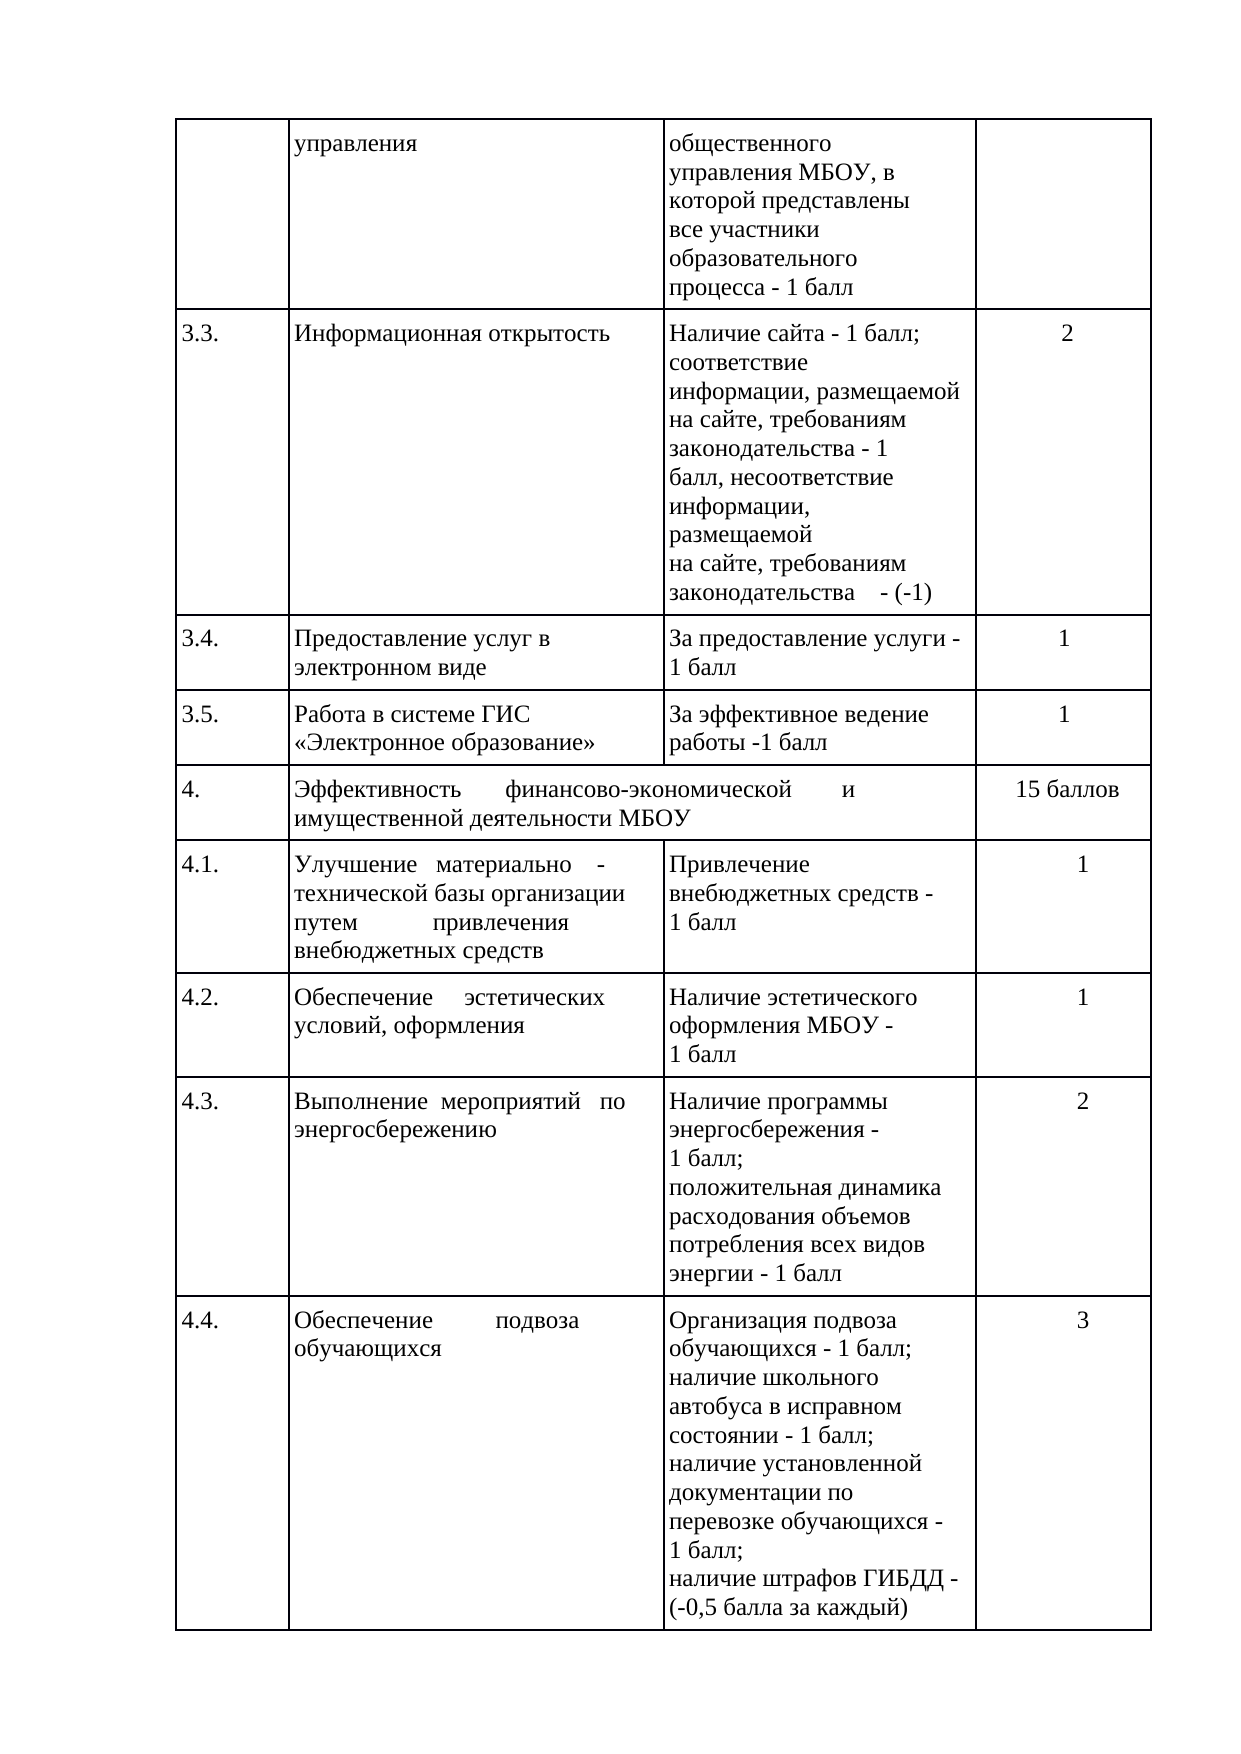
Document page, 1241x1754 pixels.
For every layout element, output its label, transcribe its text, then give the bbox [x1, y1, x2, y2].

table_cell 1 [977, 974, 1150, 1076]
table_cell Наличие сайта - 1 балл; соответствие информации, размещаемой на сайте, требованиям законодательства - 1 балл, несоответствие информации, размещаемой на сайте, требованиям законодательства - (-1) [665, 310, 975, 613]
table_cell Привлечение внебюджетных средств - 1 балл [665, 841, 975, 972]
table_cell Обеспечение эстетических условий, оформления [290, 974, 663, 1076]
table_cell 2 [977, 1078, 1150, 1295]
table_cell За предоставление услуги -1 балл [665, 616, 975, 689]
table_cell 2 [977, 310, 1150, 613]
table_cell [977, 120, 1150, 308]
table_cell 1 [977, 616, 1150, 689]
table_cell Информационная открытость [290, 310, 663, 613]
table_cell 1 [977, 691, 1150, 764]
table_cell 4.1. [177, 841, 288, 972]
table_cell 3.5. [177, 691, 288, 764]
table_cell 3 [977, 1297, 1150, 1629]
table_cell [177, 120, 288, 308]
table_cell Наличие эстетического оформления МБОУ - 1 балл [665, 974, 975, 1076]
table_cell управления [290, 120, 663, 308]
table_cell 1 [977, 841, 1150, 972]
table_cell 4.3. [177, 1078, 288, 1295]
table_cell Предоставление услуг в электронном виде [290, 616, 663, 689]
table_cell 3.3. [177, 310, 288, 613]
table_cell За эффективное ведение работы -1 балл [665, 691, 975, 764]
table_cell 4.4. [177, 1297, 288, 1629]
table_cell общественного управления МБОУ, в которой представлены все участники образовательного процесса - 1 балл [665, 120, 975, 308]
table_cell Обеспечение подвоза обучающихся [290, 1297, 663, 1629]
table_cell 15 баллов [977, 766, 1150, 839]
table_cell Организация подвоза обучающихся - 1 балл; наличие школьного автобуса в исправном состоянии - 1 балл; наличие установленной документации по перевозке обучающихся - 1 балл; наличие штрафов ГИБДД - (-0,5 балла за каждый) [665, 1297, 975, 1629]
table_cell Улучшение материально - технической базы организации путем привлечения внебюджетных средств [290, 841, 663, 972]
table_cell Эффективность финансово-экономической и имущественной деятельности МБОУ [290, 766, 975, 839]
table_cell Выполнение мероприятий по энергосбережению [290, 1078, 663, 1295]
table_cell Наличие программы энергосбережения - 1 балл; положительная динамика расходования объемов потребления всех видов энергии - 1 балл [665, 1078, 975, 1295]
table_cell 4. [177, 766, 288, 839]
table_cell Работа в системе ГИС «Электронное образование» [290, 691, 663, 764]
table_cell 4.2. [177, 974, 288, 1076]
table_cell 3.4. [177, 616, 288, 689]
